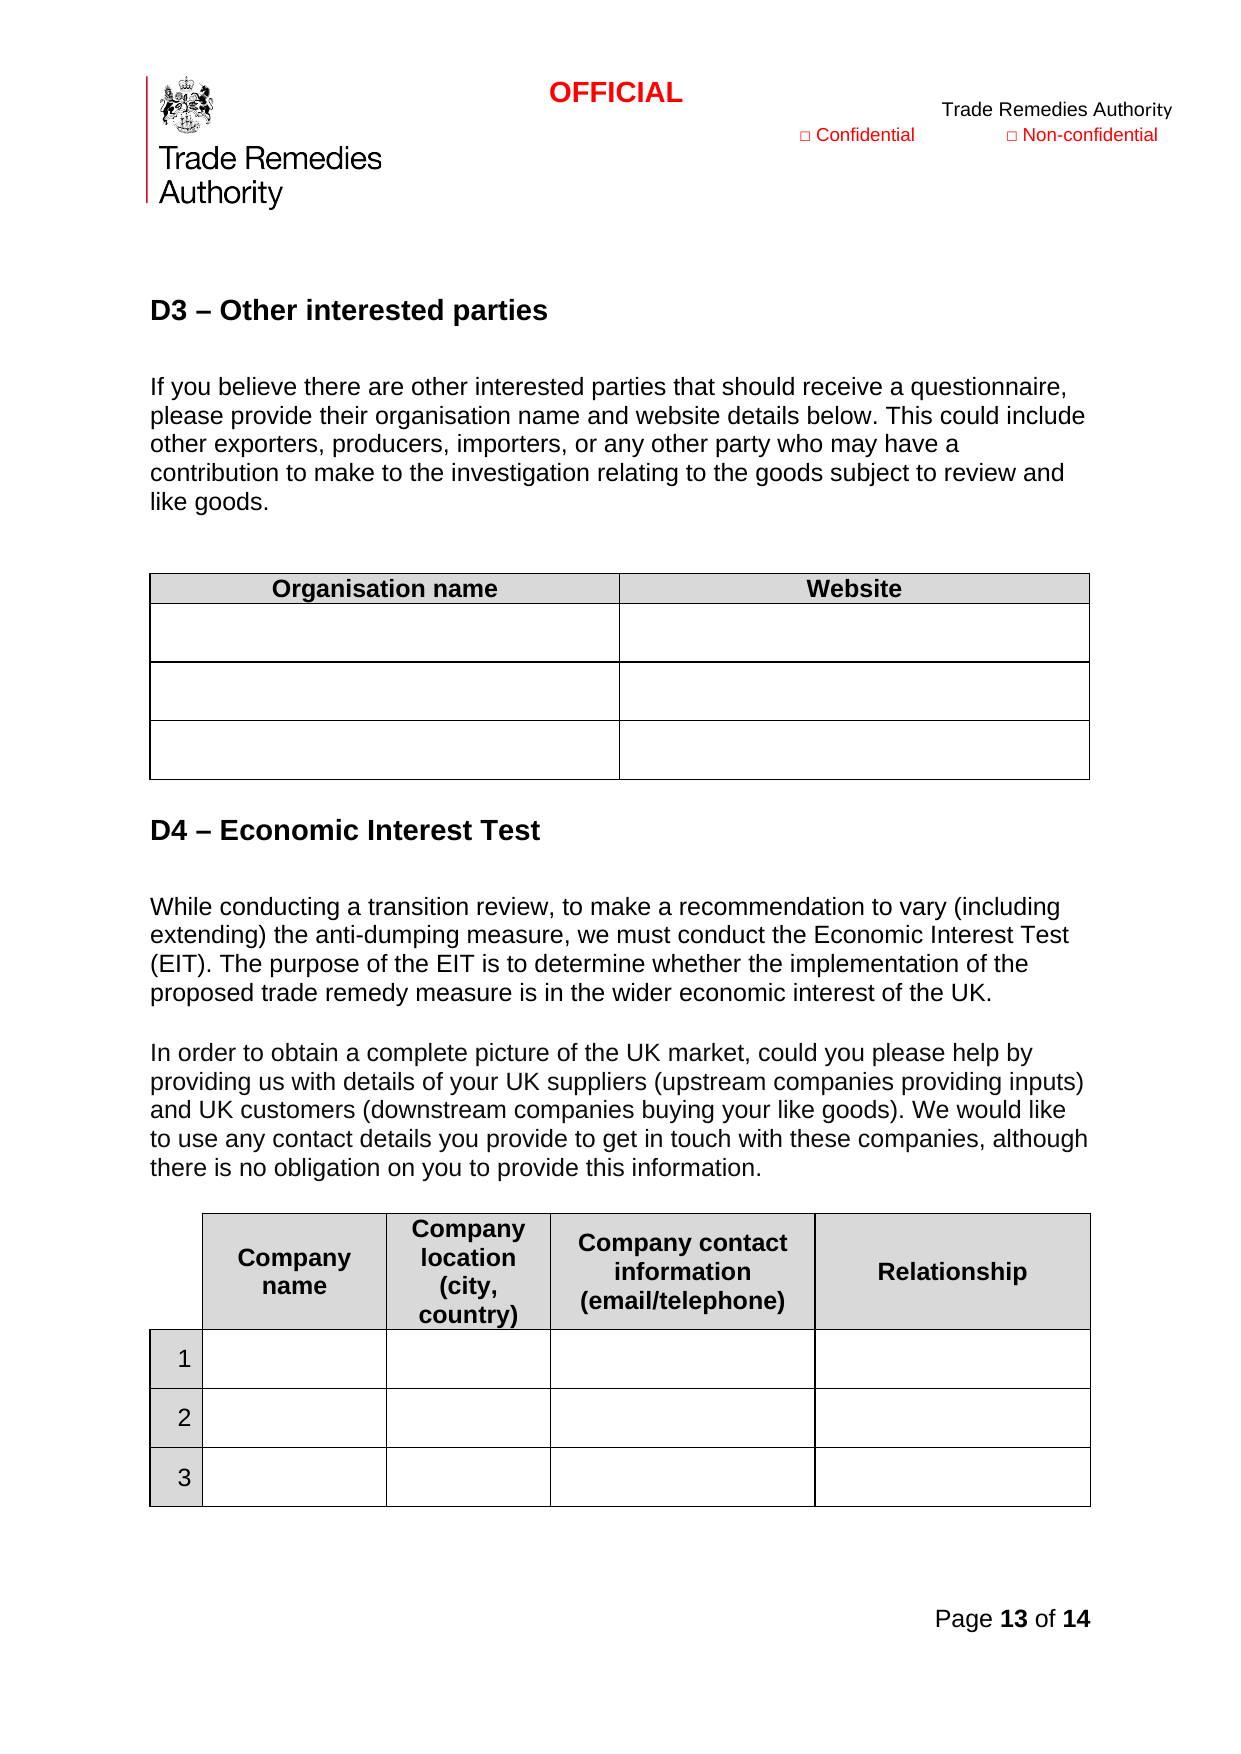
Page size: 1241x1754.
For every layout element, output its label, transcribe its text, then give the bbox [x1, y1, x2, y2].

text If you believe there are other interested parties that should receive a questionnaire, please provide their organisation name and website details below. This could include other exporters, producers, importers, or any other party who may have a contribution to make to the investigation relating to the goods subject to review and like goods. [150, 372, 1090, 516]
subtitle D4 – Economic Interest Test [150, 812, 1090, 846]
text In order to obtain a complete picture of the UK market, could you please help by providing us with details of your UK suppliers (upstream companies providing inputs) and UK customers (downstream companies buying your like goods). We would like to use any contact details you provide to get in touch with these companies, although there is no obligation on you to provide this information. [150, 1038, 1090, 1181]
table_cell [203, 1330, 386, 1388]
table_cell [816, 1389, 1090, 1447]
table_header Relationship [816, 1214, 1090, 1329]
table_cell [816, 1330, 1090, 1388]
table_header Website [620, 574, 1089, 603]
table_cell [620, 663, 1089, 720]
table_cell [203, 1389, 386, 1447]
table_cell 2 [151, 1389, 202, 1447]
table_cell [151, 721, 619, 778]
table_cell [151, 604, 619, 661]
text While conducting a transition review, to make a recommendation to vary (including extending) the anti-dumping measure, we must conduct the Economic Interest Test (EIT). The purpose of the EIT is to determine whether the implementation of the proposed trade remedy measure is in the wider economic interest of the UK. [150, 891, 1090, 1006]
table_cell [551, 1330, 814, 1388]
table_cell [620, 604, 1089, 661]
table_cell [551, 1389, 814, 1447]
table_header Company contact information (email/telephone) [551, 1214, 814, 1329]
table_cell [551, 1448, 814, 1506]
table_header Organisation name [151, 574, 619, 603]
table_cell [387, 1389, 550, 1447]
table_header Company location (city, country) [387, 1214, 550, 1329]
subtitle D3 – Other interested parties [150, 293, 1090, 326]
table_cell [816, 1448, 1090, 1506]
table_cell 3 [151, 1448, 202, 1506]
table_header Company name [203, 1214, 386, 1329]
table_cell [151, 663, 619, 720]
table_cell [387, 1448, 550, 1506]
table_cell 1 [151, 1330, 202, 1388]
table_cell [387, 1330, 550, 1388]
table_cell [620, 721, 1089, 778]
table_header [150, 1213, 202, 1329]
table_cell [203, 1448, 386, 1506]
